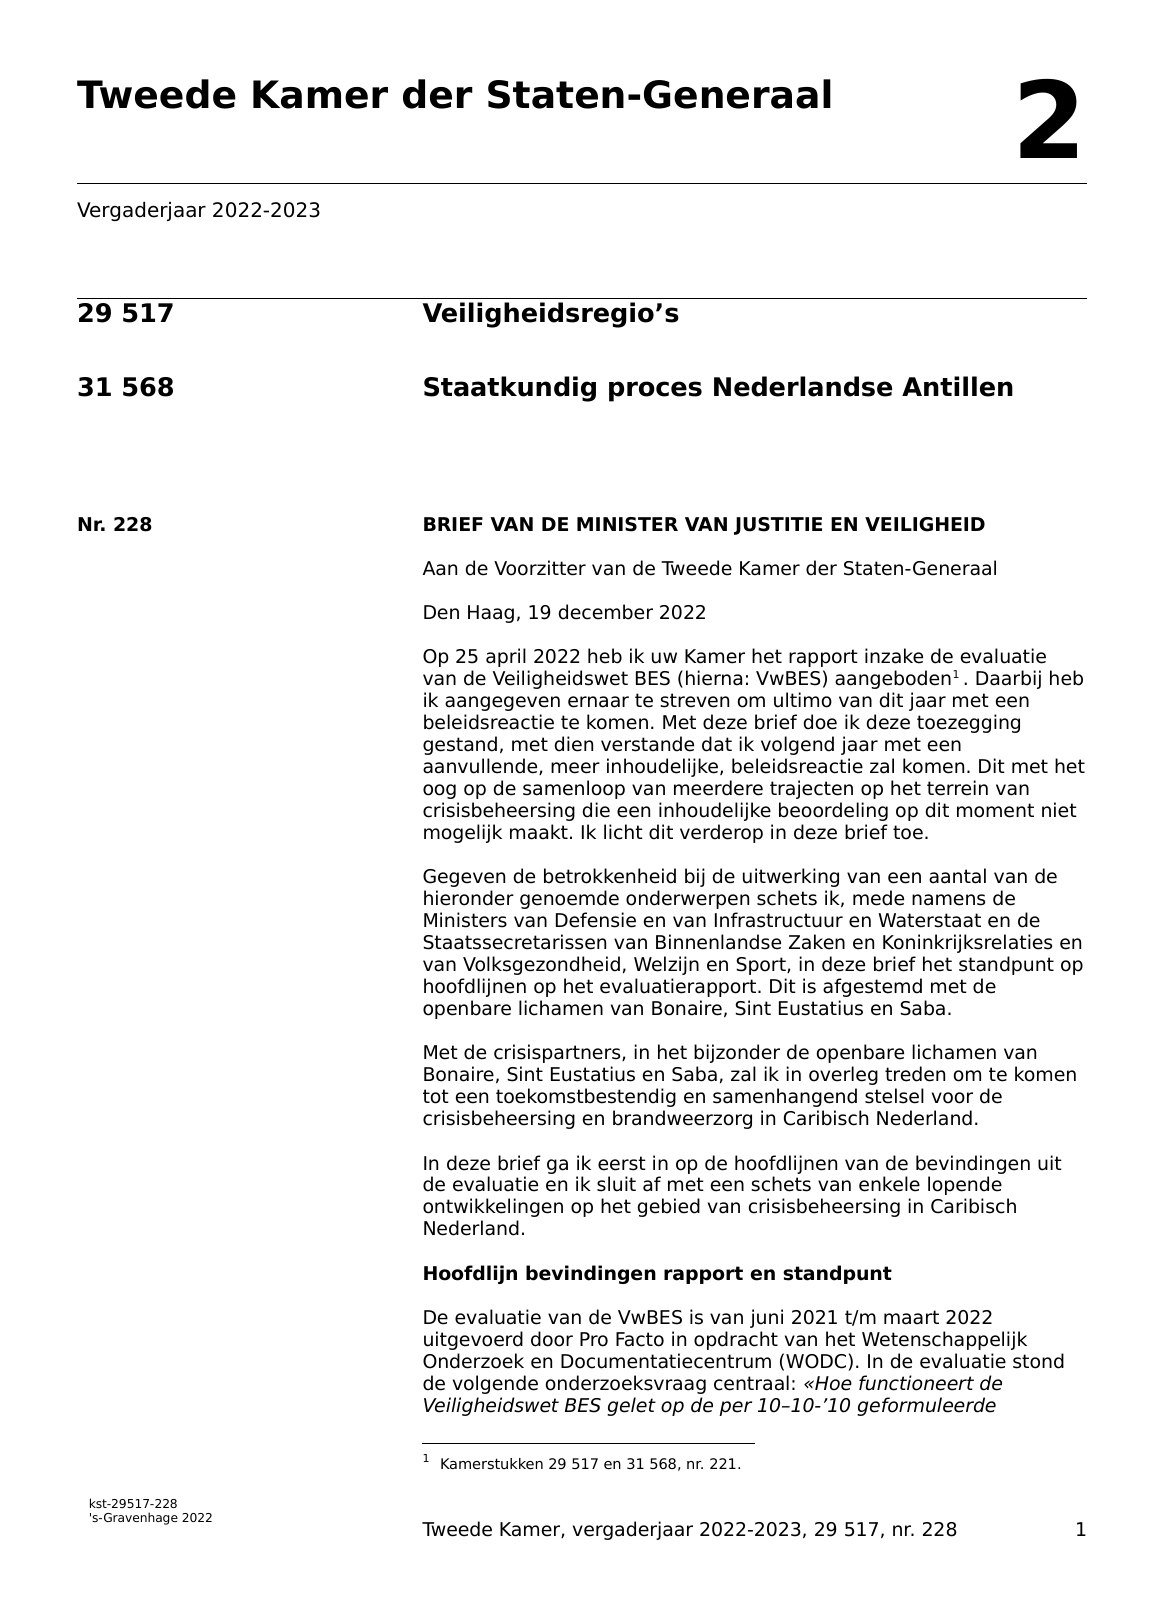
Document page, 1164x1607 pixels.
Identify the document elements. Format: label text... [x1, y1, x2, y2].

text In deze brief ga ik eerst in op de hoofdlijnen van de bevindingen uit de evaluatie en ik sluit af met een schets van enkele lopende ontwikkelingen op het gebied van crisisbeheersing in Caribisch Nederland. [422, 1152, 1087, 1240]
text 's-Gravenhage 2022 [88, 1511, 323, 1525]
table_header 2 [886, 59, 1087, 183]
text Op 25 april 2022 heb ik uw Kamer het rapport inzake de evaluatie van de Veiligheidswet BES (hierna: VwBES) aangeboden. Daarbij heb ik aangegeven ernaar te streven om ultimo van dit jaar met een beleidsreactie te komen. Met deze brief doe ik deze toezegging gestand, met dien verstande dat ik volgend jaar met een aanvullende, meer inhoudelijke, beleidsreactie zal komen. Dit met het oog op de samenloop van meerdere trajecten op het terrein van crisisbeheersing die een inhoudelijke beoordeling op dit moment niet mogelijk maakt. Ik licht dit verderop in deze brief toe. [422, 646, 1087, 844]
text Aan de Voorzitter van de Tweede Kamer der Staten-Generaal [422, 558, 1087, 580]
subtitle 29 517 Veiligheidsregio’s [77, 299, 1087, 329]
table_header Tweede Kamer der Staten-Generaal [77, 59, 886, 183]
text Kamerstukken 29 517 en 31 568, nr. 221. [422, 1452, 1087, 1474]
text kst-29517-228 [88, 1497, 323, 1511]
text Gegeven de betrokkenheid bij de uitwerking van een aantal van de hieronder genoemde onderwerpen schets ik, mede namens de Ministers van Defensie en van Infrastructuur en Waterstaat en de Staatssecretarissen van Binnenlandse Zaken en Koninkrijksrelaties en van Volksgezondheid, Welzijn en Sport, in deze brief het standpunt op hoofdlijnen op het evaluatierapport. Dit is afgestemd met de openbare lichamen van Bonaire, Sint Eustatius en Saba. [422, 866, 1087, 1020]
text Met de crisispartners, in het bijzonder de openbare lichamen van Bonaire, Sint Eustatius en Saba, zal ik in overleg treden om te komen tot een toekomstbestendig en samenhangend stelsel voor de crisisbeheersing en brandweerzorg in Caribisch Nederland. [422, 1042, 1087, 1130]
table_cell Vergaderjaar 2022-2023 [77, 184, 1087, 298]
subtitle Hoofdlijn bevindingen rapport en standpunt [422, 1262, 1087, 1284]
subtitle Nr. 228 BRIEF VAN DE MINISTER VAN JUSTITIE EN VEILIGHEID [77, 514, 1087, 536]
text Den Haag, 19 december 2022 [422, 602, 1087, 624]
text De evaluatie van de VwBES is van juni 2021 t/m maart 2022 uitgevoerd door Pro Facto in opdracht van het Wetenschappelijk Onderzoek en Documentatiecentrum (WODC). In de evaluatie stond de volgende onderzoeksvraag centraal: «Hoe functioneert de Veiligheidswet BES gelet op de per 10–10-’10 geformuleerde [422, 1307, 1087, 1417]
subtitle 31 568 Staatkundig proces Nederlandse Antillen [77, 373, 1087, 403]
